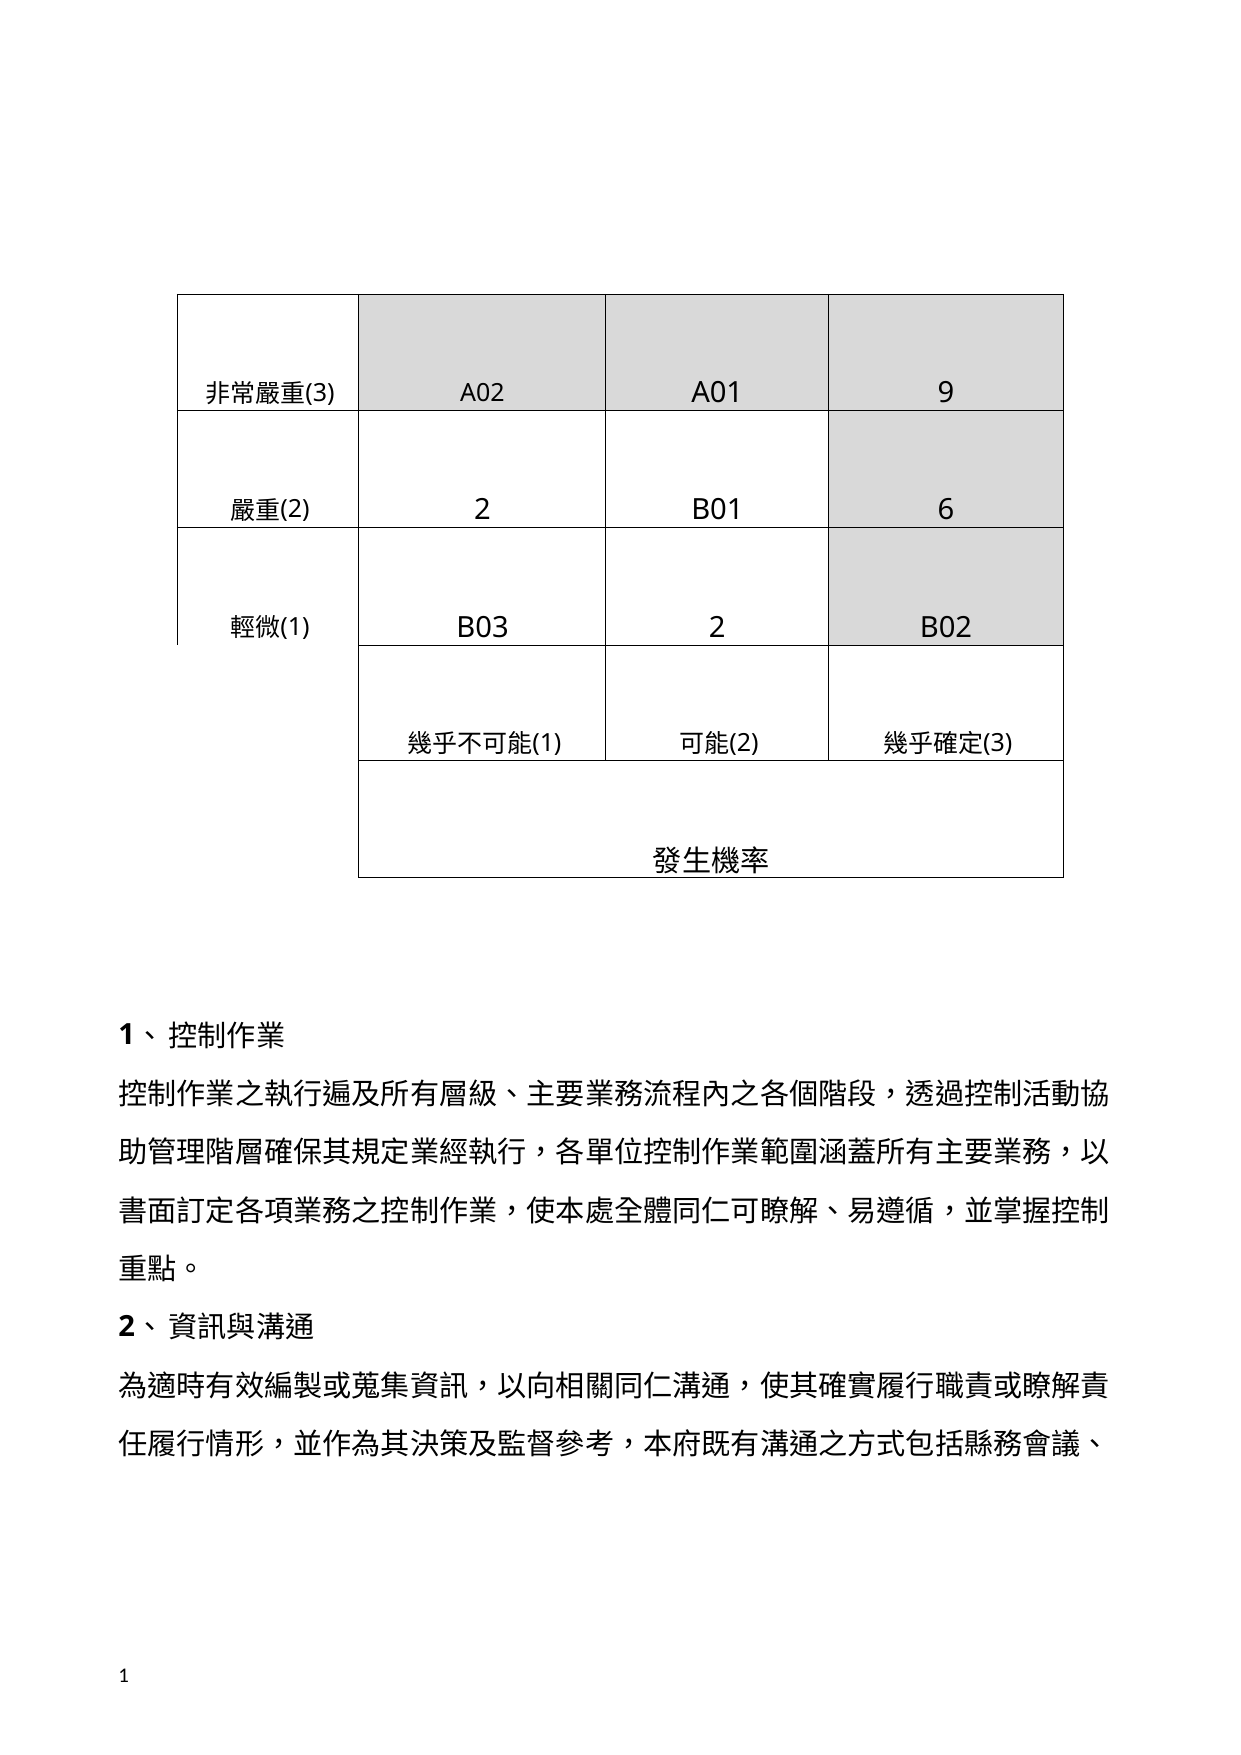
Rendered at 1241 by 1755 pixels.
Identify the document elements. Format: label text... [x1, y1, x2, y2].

list 資訊與溝通 [118, 1285, 1122, 1344]
table_cell B03 [359, 528, 605, 645]
table_cell 發生機率 [359, 761, 1063, 877]
table_cell B01 [606, 411, 828, 527]
text 為適時有效編製或蒐集資訊，以向相關同仁溝通，使其確實履行職責或瞭解責任履行情形，並作為其決策及監督參考，本府既有溝通之方式包括縣務會議、 [118, 1344, 1122, 1460]
table_cell [177, 760, 358, 877]
table_cell 6 [829, 411, 1063, 527]
table_cell B02 [829, 528, 1063, 645]
table_cell 輕微(1) [178, 528, 358, 645]
list 控制作業 [118, 994, 1122, 1052]
table_cell 2 [606, 528, 828, 645]
table_cell 幾乎不可能(1) [359, 646, 605, 760]
table_cell 9 [829, 295, 1063, 410]
table_cell 2 [359, 411, 605, 527]
table_cell A01 [606, 295, 828, 410]
table_cell [177, 645, 358, 760]
table_cell 嚴重(2) [178, 411, 358, 527]
table_cell 可能(2) [606, 646, 828, 760]
table_cell 幾乎確定(3) [829, 646, 1063, 760]
table_cell 非常嚴重(3) [178, 295, 358, 410]
table_cell A02 [359, 295, 605, 410]
text 控制作業之執行遍及所有層級、主要業務流程內之各個階段，透過控制活動協助管理階層確保其規定業經執行，各單位控制作業範圍涵蓋所有主要業務，以書面訂定各項業務之控制作業，使本處全體同仁可瞭解、易遵循，並掌握控制重點。 [118, 1052, 1122, 1285]
